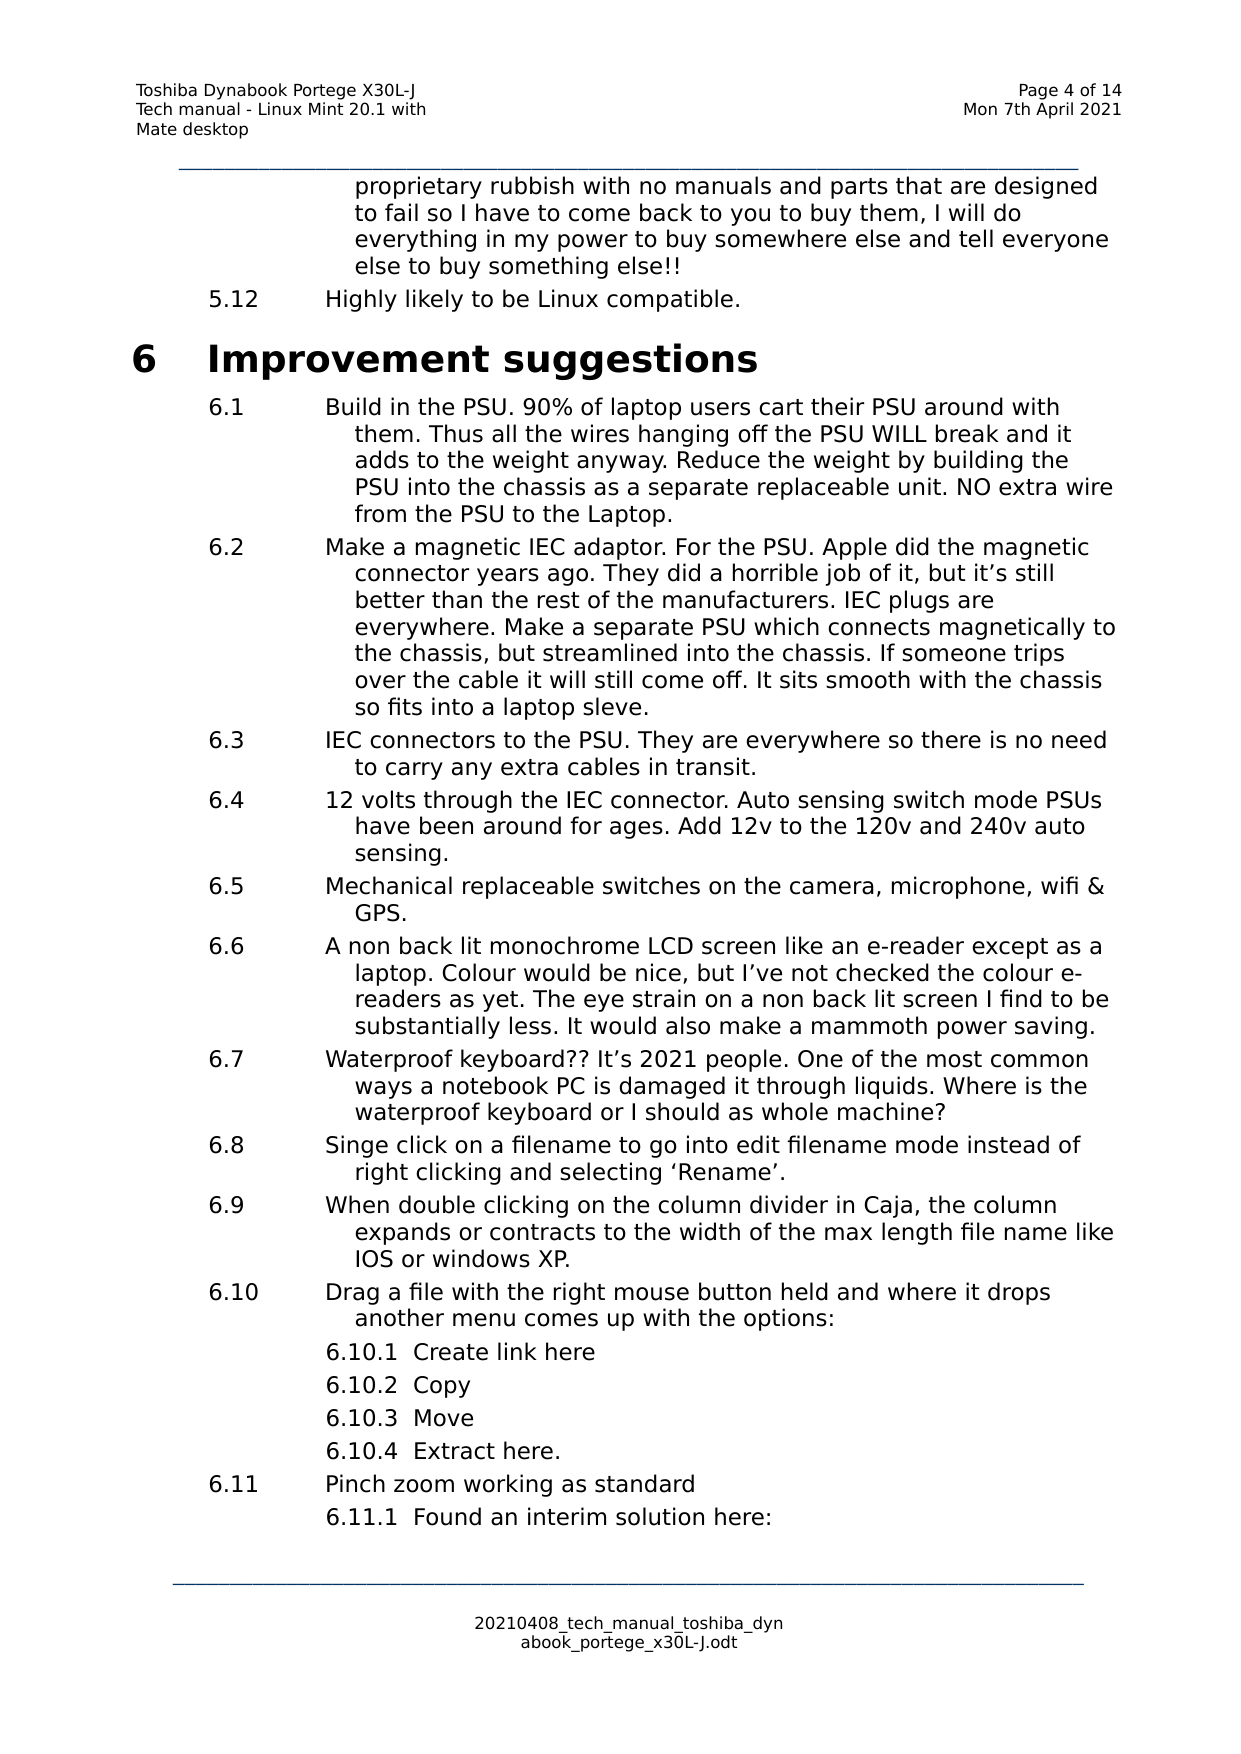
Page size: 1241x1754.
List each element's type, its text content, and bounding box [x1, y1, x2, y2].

list Found an interim solution here: [318, 1504, 1122, 1531]
list Make a magnetic IEC adaptor. For the PSU. Apple did the magnetic connector years ago. They did a horrible job of it, but it’s still better than the rest of the manufacturers. IEC plugs are everywhere. Make a separate PSU which connects magnetically to the chassis, but streamlined into the chassis. If someone trips over the cable it will still come off. It sits smooth with the chassis so fits into a laptop sleve. [201, 534, 1122, 721]
list Build in the PSU. 90% of laptop users cart their PSU around with them. Thus all the wires hanging off the PSU WILL break and it adds to the weight anyway. Reduce the weight by building the PSU into the chassis as a separate replaceable unit. NO extra wire from the PSU to the Laptop. [201, 394, 1122, 527]
list Pinch zoom working as standard [201, 1471, 1122, 1498]
list Move [318, 1405, 1122, 1432]
list Highly likely to be Linux compatible. [201, 286, 1122, 313]
list IEC connectors to the PSU. They are everywhere so there is no need to carry any extra cables in transit. [201, 727, 1122, 780]
list Singe click on a filename to go into edit filename mode instead of right clicking and selecting ‘Rename’. [201, 1133, 1122, 1186]
list A non back lit monochrome LCD screen like an e-reader except as a laptop. Colour would be nice, but I’ve not checked the colour e-readers as yet. The eye strain on a non back lit screen I find to be substantially less. It would also make a mammoth power saving. [201, 933, 1122, 1040]
list Extract here. [318, 1438, 1122, 1465]
list Drag a file with the right mouse button held and where it drops another menu comes up with the options: [201, 1279, 1122, 1332]
list Mechanical replaceable switches on the camera, microphone, wifi & GPS. [201, 873, 1122, 927]
list Copy [318, 1372, 1122, 1398]
list When double clicking on the column divider in Caja, the column expands or contracts to the width of the max length file name like IOS or windows XP. [201, 1192, 1122, 1272]
list 12 volts through the IEC connector. Auto sensing switch mode PSUs have been around for ages. Add 12v to the 120v and 240v auto sensing. [201, 787, 1122, 867]
list proprietary rubbish with no manuals and parts that are designed to fail so I have to come back to you to buy them, I will do everything in my power to buy somewhere else and tell everyone else to buy something else!! [201, 173, 1122, 280]
list Waterproof keyboard?? It’s 2021 people. One of the most common ways a notebook PC is damaged it through liquids. Where is the waterproof keyboard or I should as whole machine? [201, 1046, 1122, 1126]
subtitle Improvement suggestions [118, 338, 1122, 381]
list Create link here [318, 1339, 1122, 1365]
